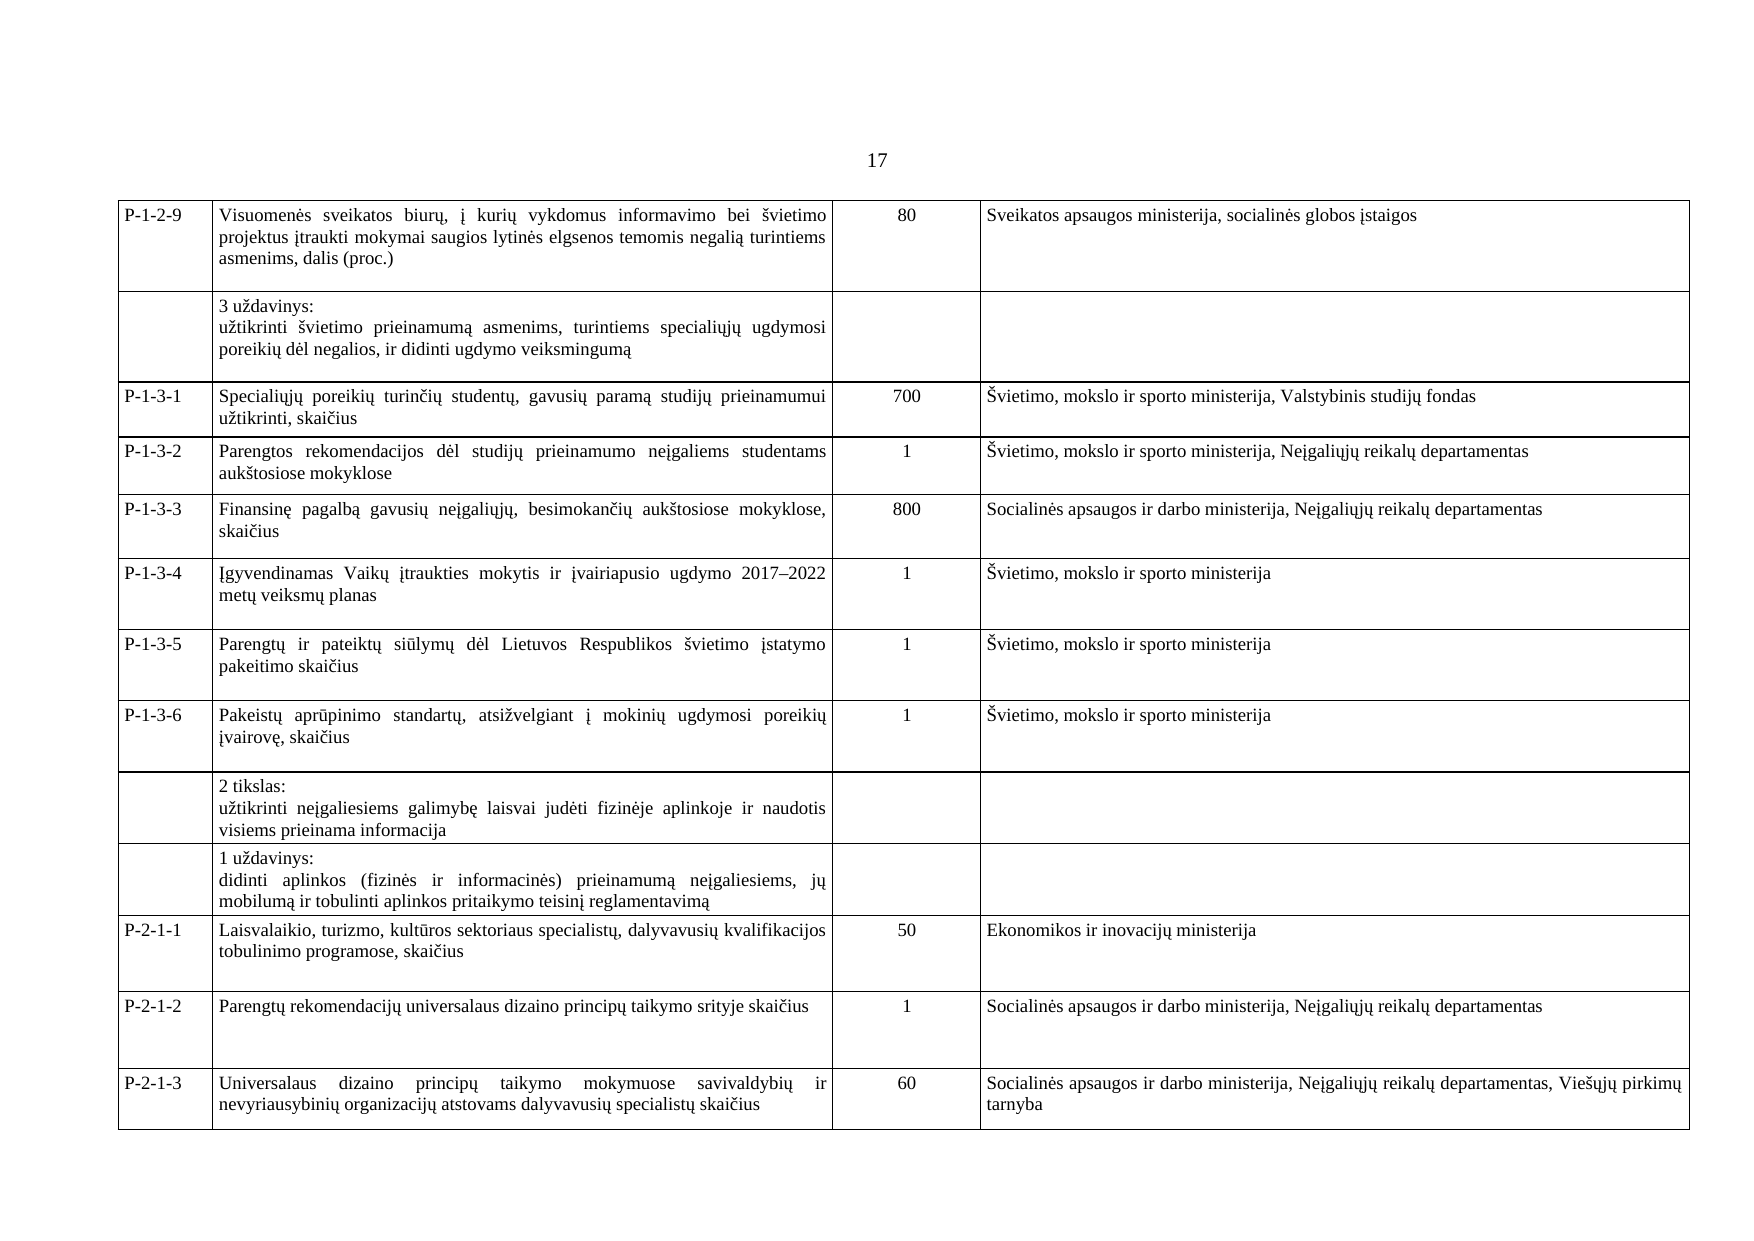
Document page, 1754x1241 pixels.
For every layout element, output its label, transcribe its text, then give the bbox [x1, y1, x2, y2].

table_cell Socialinės apsaugos ir darbo ministerija, Neįgaliųjų reikalų departamentas [981, 992, 1689, 1068]
table_cell Socialinės apsaugos ir darbo ministerija, Neįgaliųjų reikalų departamentas, Viešųjų pirkimų tarnyba [981, 1069, 1689, 1129]
table_cell Švietimo, mokslo ir sporto ministerija, Valstybinis studijų fondas [981, 383, 1689, 436]
table_cell [119, 773, 212, 843]
table_cell P-2-1-2 [119, 992, 212, 1068]
table_cell 800 [833, 495, 980, 558]
table_cell Parengtų rekomendacijų universalaus dizaino principų taikymo srityje skaičius [213, 992, 832, 1068]
table_cell 1 [833, 630, 980, 700]
table_cell 50 [833, 916, 980, 991]
table_cell 1 [833, 438, 980, 494]
table_cell Švietimo, mokslo ir sporto ministerija [981, 701, 1689, 771]
table_cell P-1-3-6 [119, 701, 212, 771]
table_cell Įgyvendinamas Vaikų įtraukties mokytis ir įvairiapusio ugdymo 2017–2022 metų veiksmų planas [213, 559, 832, 629]
table_cell P-2-1-3 [119, 1069, 212, 1129]
table_cell P-1-3-4 [119, 559, 212, 629]
table_cell Švietimo, mokslo ir sporto ministerija [981, 630, 1689, 700]
table_cell [981, 773, 1689, 843]
table_cell 1 uždavinys: didinti aplinkos (fizinės ir informacinės) prieinamumą neįgaliesiems, jų mobilumą ir tobulinti aplinkos pritaikymo teisinį reglamentavimą [213, 844, 832, 914]
table_cell 700 [833, 383, 980, 436]
table_cell Socialinės apsaugos ir darbo ministerija, Neįgaliųjų reikalų departamentas [981, 495, 1689, 558]
table_cell [833, 773, 980, 843]
table_cell 1 [833, 992, 980, 1068]
table_cell 1 [833, 701, 980, 771]
table_cell Sveikatos apsaugos ministerija, socialinės globos įstaigos [981, 201, 1689, 291]
table_cell [119, 292, 212, 381]
table_cell Pakeistų aprūpinimo standartų, atsižvelgiant į mokinių ugdymosi poreikių įvairovę, skaičius [213, 701, 832, 771]
table_cell Švietimo, mokslo ir sporto ministerija, Neįgaliųjų reikalų departamentas [981, 438, 1689, 494]
table_cell P-1-3-2 [119, 438, 212, 494]
table_cell P-1-3-3 [119, 495, 212, 558]
table_cell 1 [833, 559, 980, 629]
table_cell [833, 292, 980, 381]
table_cell Švietimo, mokslo ir sporto ministerija [981, 559, 1689, 629]
table_cell Universalaus dizaino principų taikymo mokymuose savivaldybių ir nevyriausybinių organizacijų atstovams dalyvavusių specialistų skaičius [213, 1069, 832, 1129]
table_cell 3 uždavinys: užtikrinti švietimo prieinamumą asmenims, turintiems specialiųjų ugdymosi poreikių dėl negalios, ir didinti ugdymo veiksmingumą [213, 292, 832, 381]
table_cell Parengtos rekomendacijos dėl studijų prieinamumo neįgaliems studentams aukštosiose mokyklose [213, 438, 832, 494]
table_cell Laisvalaikio, turizmo, kultūros sektoriaus specialistų, dalyvavusių kvalifikacijos tobulinimo programose, skaičius [213, 916, 832, 991]
table_cell [833, 844, 980, 914]
table_cell 2 tikslas: užtikrinti neįgaliesiems galimybę laisvai judėti fizinėje aplinkoje ir naudotis visiems prieinama informacija [213, 773, 832, 843]
table_cell Parengtų ir pateiktų siūlymų dėl Lietuvos Respublikos švietimo įstatymo pakeitimo skaičius [213, 630, 832, 700]
table_cell P-1-3-5 [119, 630, 212, 700]
table_cell [981, 292, 1689, 381]
table_cell Ekonomikos ir inovacijų ministerija [981, 916, 1689, 991]
table_cell P-1-2-9 [119, 201, 212, 291]
table_cell Visuomenės sveikatos biurų, į kurių vykdomus informavimo bei švietimo projektus įtraukti mokymai saugios lytinės elgsenos temomis negalią turintiems asmenims, dalis (proc.) [213, 201, 832, 291]
table_cell Specialiųjų poreikių turinčių studentų, gavusių paramą studijų prieinamumui užtikrinti, skaičius [213, 383, 832, 436]
table_cell [119, 844, 212, 914]
table_cell 80 [833, 201, 980, 291]
table_cell P-1-3-1 [119, 383, 212, 436]
table_cell P-2-1-1 [119, 916, 212, 991]
table_cell Finansinę pagalbą gavusių neįgaliųjų, besimokančių aukštosiose mokyklose, skaičius [213, 495, 832, 558]
table_cell [981, 844, 1689, 914]
table_cell 60 [833, 1069, 980, 1129]
